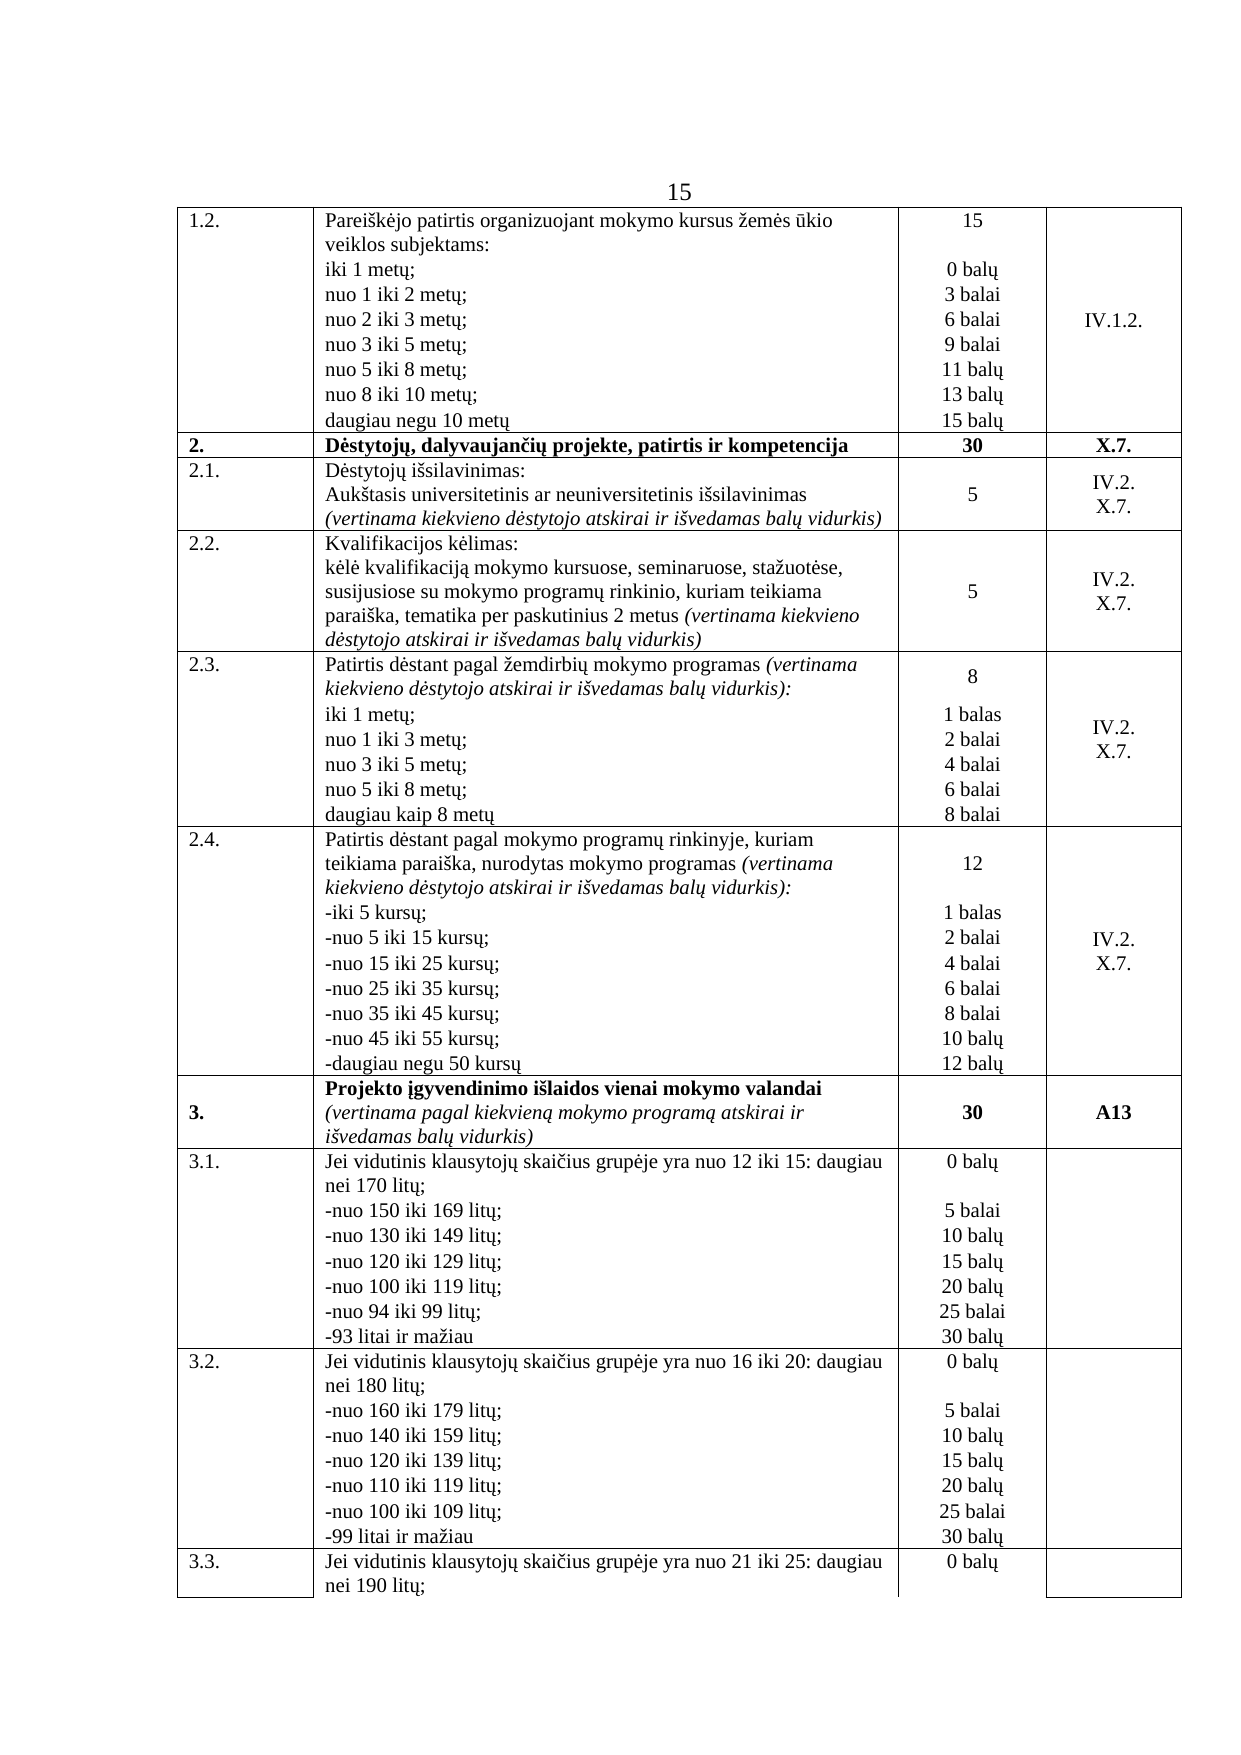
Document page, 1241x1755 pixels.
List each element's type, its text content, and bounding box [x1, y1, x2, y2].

table_cell [1047, 1549, 1181, 1597]
table_cell 2.2. [178, 531, 313, 651]
table_cell [1047, 1149, 1181, 1348]
table_cell nuo 1 iki 3 metų; [314, 726, 898, 751]
table_cell -nuo 100 iki 109 litų; [314, 1498, 898, 1523]
table_cell 10 balų [899, 1025, 1046, 1050]
table_cell 11 balų [899, 356, 1046, 381]
table_cell nuo 3 iki 5 metų; [314, 331, 898, 356]
table_cell 5 balai [899, 1397, 1046, 1422]
table_cell 0 balų [899, 1149, 1046, 1197]
table_cell nuo 8 iki 10 metų; [314, 381, 898, 406]
table_cell 2.4. [178, 827, 313, 1075]
table_cell 1 balas [899, 700, 1046, 726]
table_cell -nuo 150 iki 169 litų; [314, 1197, 898, 1222]
table_cell Dėstytojų išsilavinimas: Aukštasis universitetinis ar neuniversitetinis išsilavinimas (vertinama kiekvieno dėstytojo atskirai ir išvedamas balų vidurkis) [314, 458, 898, 530]
table_cell 6 balai [899, 776, 1046, 801]
table_cell -nuo 120 iki 139 litų; [314, 1447, 898, 1472]
table_cell 2 balai [899, 726, 1046, 751]
table_cell 3.3. [178, 1549, 313, 1597]
table_cell 30 [899, 433, 1046, 457]
table_cell 20 balų [899, 1473, 1046, 1497]
table_cell nuo 5 iki 8 metų; [314, 776, 898, 801]
table_cell 8 balai [899, 1000, 1046, 1025]
table_cell 2 balai [899, 924, 1046, 949]
table_cell Jei vidutinis klausytojų skaičius grupėje yra nuo 12 iki 15: daugiau nei 170 litų; [314, 1149, 898, 1197]
table_cell Dėstytojų, dalyvaujančių projekte, patirtis ir kompetencija [314, 433, 898, 457]
table_cell Patirtis dėstant pagal žemdirbių mokymo programas (vertinama kiekvieno dėstytojo atskirai ir išvedamas balų vidurkis): [314, 652, 898, 700]
table_cell daugiau kaip 8 metų [314, 801, 898, 826]
table_cell IV.2. X.7. [1047, 652, 1181, 826]
table_cell -nuo 160 iki 179 litų; [314, 1397, 898, 1422]
table_cell iki 1 metų; [314, 700, 898, 726]
table_cell 1.2. [178, 208, 313, 432]
table_cell -nuo 120 iki 129 litų; [314, 1248, 898, 1273]
table_cell 4 balai [899, 949, 1046, 974]
table_cell -99 litai ir mažiau [314, 1523, 898, 1548]
table_cell 12 balų [899, 1050, 1046, 1075]
table_cell 8 balai [899, 801, 1046, 826]
table_cell daugiau negu 10 metų [314, 406, 898, 432]
table_cell 8 [899, 652, 1046, 700]
table_cell nuo 1 iki 2 metų; [314, 281, 898, 306]
table_cell nuo 2 iki 3 metų; [314, 306, 898, 331]
table_cell -nuo 130 iki 149 litų; [314, 1223, 898, 1247]
table_cell [1047, 1349, 1181, 1548]
table_cell Patirtis dėstant pagal mokymo programų rinkinyje, kuriam teikiama paraiška, nurodytas mokymo programas (vertinama kiekvieno dėstytojo atskirai ir išvedamas balų vidurkis): [314, 827, 898, 899]
table_cell IV.1.2. [1047, 208, 1181, 432]
table_cell 30 balų [899, 1323, 1046, 1348]
table_cell iki 1 metų; [314, 256, 898, 281]
table_cell 2.3. [178, 652, 313, 826]
table_cell 13 balų [899, 381, 1046, 406]
table_cell Kvalifikacijos kėlimas: kėlė kvalifikaciją mokymo kursuose, seminaruose, stažuotėse, susijusiose su mokymo programų rinkinio, kuriam teikiama paraiška, tematika per paskutinius 2 metus (vertinama kiekvieno dėstytojo atskirai ir išvedamas balų vidurkis) [314, 531, 898, 651]
table_cell -nuo 15 iki 25 kursų; [314, 949, 898, 974]
table_cell 25 balai [899, 1298, 1046, 1323]
table_cell Projekto įgyvendinimo išlaidos vienai mokymo valandai (vertinama pagal kiekvieną mokymo programą atskirai ir išvedamas balų vidurkis) [314, 1076, 898, 1148]
table_cell 0 balų [899, 1549, 1046, 1597]
table_cell -nuo 100 iki 119 litų; [314, 1273, 898, 1298]
table_cell 15 balų [899, 406, 1046, 432]
table_cell 3. [178, 1076, 313, 1148]
table_cell -daugiau negu 50 kursų [314, 1050, 898, 1075]
table_cell -nuo 45 iki 55 kursų; [314, 1025, 898, 1050]
table_cell 6 balai [899, 306, 1046, 331]
table_cell 9 balai [899, 331, 1046, 356]
table_cell -nuo 35 iki 45 kursų; [314, 1000, 898, 1025]
table_cell nuo 5 iki 8 metų; [314, 356, 898, 381]
table_cell IV.2. X.7. [1047, 458, 1181, 530]
table_cell Jei vidutinis klausytojų skaičius grupėje yra nuo 16 iki 20: daugiau nei 180 litų; [314, 1349, 898, 1397]
table_cell 2. [178, 433, 313, 457]
table_cell 3.1. [178, 1149, 313, 1348]
table_cell A13 [1047, 1076, 1181, 1148]
table_cell 15 [899, 208, 1046, 256]
table_cell 3.2. [178, 1349, 313, 1548]
table_cell 5 [899, 531, 1046, 651]
table_cell 12 [899, 827, 1046, 899]
table_cell 2.1. [178, 458, 313, 530]
table_cell 3 balai [899, 281, 1046, 306]
table_cell -nuo 110 iki 119 litų; [314, 1473, 898, 1497]
table_cell 4 balai [899, 751, 1046, 776]
table_cell -nuo 25 iki 35 kursų; [314, 975, 898, 999]
table_cell -nuo 5 iki 15 kursų; [314, 924, 898, 949]
table_cell 10 balų [899, 1223, 1046, 1247]
table_cell 0 balų [899, 1349, 1046, 1397]
table_cell 1 balas [899, 899, 1046, 924]
table_cell 15 balų [899, 1447, 1046, 1472]
table_cell 5 balai [899, 1197, 1046, 1222]
table_cell 30 balų [899, 1523, 1046, 1548]
table_cell 20 balų [899, 1273, 1046, 1298]
table_cell 10 balų [899, 1422, 1046, 1447]
table_cell -nuo 140 iki 159 litų; [314, 1422, 898, 1447]
table_cell X.7. [1047, 433, 1181, 457]
table_cell -iki 5 kursų; [314, 899, 898, 924]
table_cell -93 litai ir mažiau [314, 1323, 898, 1348]
table_cell 30 [899, 1076, 1046, 1148]
table_cell IV.2. X.7. [1047, 827, 1181, 1075]
table_cell nuo 3 iki 5 metų; [314, 751, 898, 776]
table_cell 6 balai [899, 975, 1046, 999]
table_cell Pareiškėjo patirtis organizuojant mokymo kursus žemės ūkio veiklos subjektams: [314, 208, 898, 256]
table_cell IV.2. X.7. [1047, 531, 1181, 651]
table_cell -nuo 94 iki 99 litų; [314, 1298, 898, 1323]
table_cell Jei vidutinis klausytojų skaičius grupėje yra nuo 21 iki 25: daugiau nei 190 litų; [314, 1549, 898, 1597]
table_cell 5 [899, 458, 1046, 530]
table_cell 0 balų [899, 256, 1046, 281]
table_cell 25 balai [899, 1498, 1046, 1523]
table_cell 15 balų [899, 1248, 1046, 1273]
